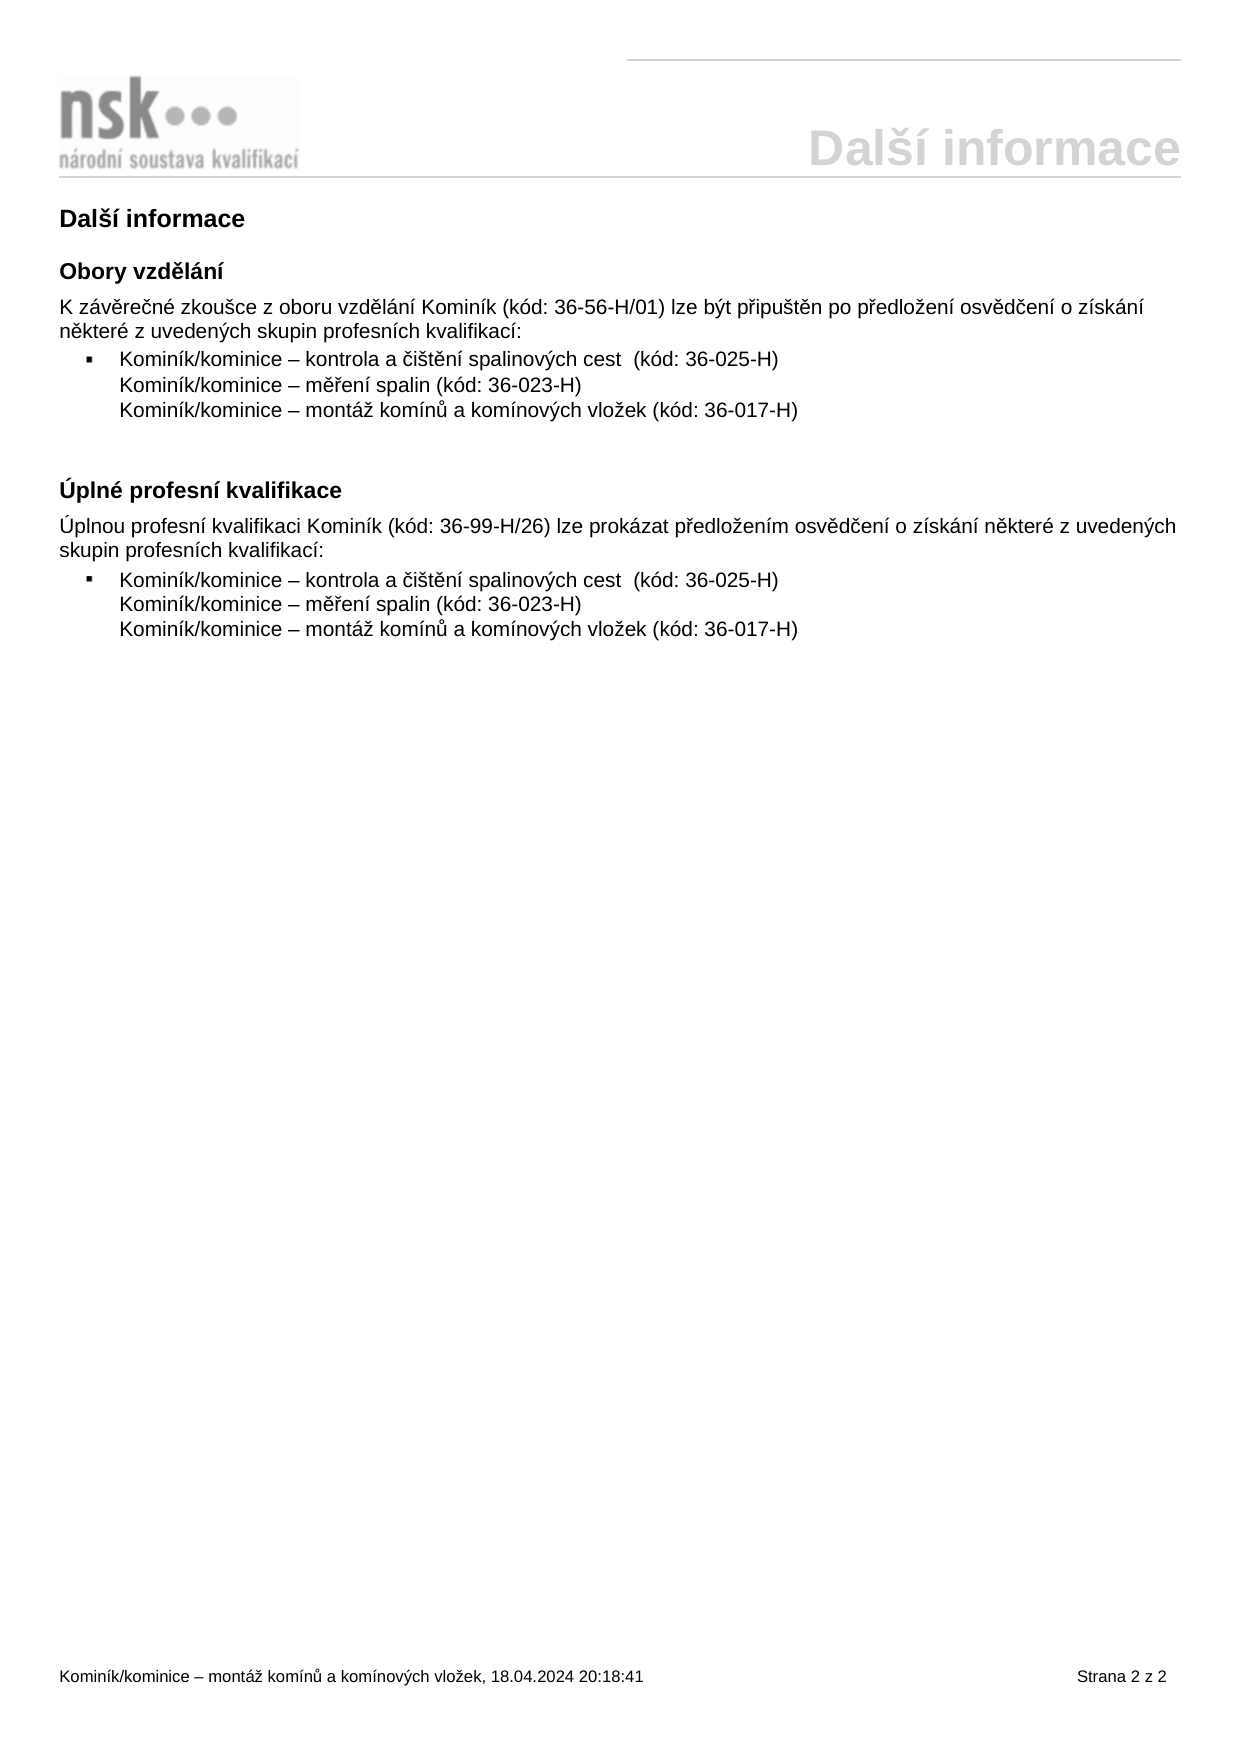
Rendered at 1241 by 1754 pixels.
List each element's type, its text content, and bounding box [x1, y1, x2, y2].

table_cell [59, 617, 119, 641]
table_cell [861, 1466, 1167, 1658]
table_cell [1167, 422, 1181, 455]
table_cell [59, 422, 119, 455]
table_cell [119, 422, 482, 455]
table_cell [619, 194, 627, 200]
table_cell [482, 236, 619, 248]
table_cell [619, 236, 627, 248]
table_cell [627, 455, 861, 467]
table_cell Kominík/kominice – montáž komínů a komínových vložek, 18.04.2024 20:18:41 [59, 1658, 861, 1694]
table_cell [1167, 1274, 1181, 1466]
table_cell Kominík/kominice – montáž komínů a komínových vložek (kód: 36-017-H) [119, 398, 1181, 422]
table_cell [861, 422, 1167, 455]
table_cell [861, 974, 1167, 1274]
table_cell [627, 974, 861, 1274]
table_cell Kominík/kominice – kontrola a čištění spalinových cest (kód: 36-025-H) [119, 347, 1181, 373]
table_cell [482, 455, 619, 467]
table_cell [627, 641, 861, 674]
table_cell [482, 674, 619, 974]
table_cell [119, 1274, 482, 1466]
table_cell [861, 641, 1167, 674]
table_cell [619, 641, 627, 674]
table_cell [627, 674, 861, 974]
table_cell [861, 674, 1167, 974]
table_cell [619, 422, 627, 455]
table_cell Kominík/kominice – montáž komínů a komínových vložek (kód: 36-017-H) [119, 617, 1181, 641]
table_cell [627, 194, 861, 200]
table_cell [627, 422, 861, 455]
picture [59, 567, 119, 591]
table_cell Úplné profesní kvalifikace [59, 467, 1181, 513]
table_cell [119, 236, 482, 248]
table_cell [482, 194, 619, 200]
table_cell [1167, 236, 1181, 248]
table_cell [861, 455, 1167, 467]
table_cell [1167, 1658, 1181, 1694]
picture [59, 347, 119, 372]
table_cell [1167, 455, 1181, 467]
table_cell [620, 59, 627, 170]
table_cell [59, 1466, 119, 1658]
table_cell [619, 455, 627, 467]
table_cell [119, 641, 482, 674]
table_cell [619, 1466, 627, 1658]
table_cell [59, 674, 119, 974]
table_cell [119, 455, 482, 467]
table_cell [1167, 194, 1181, 200]
table_cell [1167, 562, 1181, 568]
table_cell [59, 1274, 119, 1466]
table_cell [1167, 1466, 1181, 1658]
table_cell [119, 562, 482, 568]
table_cell [627, 562, 861, 568]
table_cell [619, 1274, 627, 1466]
table_cell [627, 1274, 861, 1466]
table_cell [619, 562, 627, 568]
table_cell [119, 171, 482, 176]
table_cell [59, 641, 119, 674]
table_cell [59, 974, 119, 1274]
table_cell Úplnou profesní kvalifikaci Kominík (kód: 36-99-H/26) lze prokázat předložením osvědčení o získání některé z uvedených skupin profesních kvalifikací: [59, 514, 1181, 562]
table_cell [627, 236, 861, 248]
table_cell [482, 171, 619, 176]
table_cell [119, 343, 482, 347]
table_cell [861, 1274, 1167, 1466]
table_cell [482, 641, 619, 674]
table_cell [59, 562, 119, 567]
table_cell Kominík/kominice – kontrola a čištění spalinových cest (kód: 36-025-H) [119, 568, 1181, 592]
table_cell [59, 455, 119, 467]
table_cell [619, 974, 627, 1274]
table_cell [59, 373, 119, 398]
table_cell [119, 674, 482, 974]
table_cell [59, 592, 119, 617]
table_cell [119, 974, 482, 1274]
table_cell [482, 1274, 619, 1466]
table_cell [1167, 674, 1181, 974]
table_cell [119, 194, 482, 200]
table_cell Další informace [627, 61, 1181, 176]
table_cell K závěrečné zkoušce z oboru vzdělání Kominík (kód: 36-56-H/01) lze být připuštěn po předložení osvědčení o získání některé z uvedených skupin profesních kvalifikací: [59, 295, 1181, 343]
table_cell Kominík/kominice – měření spalin (kód: 36-023-H) [119, 373, 1181, 398]
table_cell Kominík/kominice – měření spalin (kód: 36-023-H) [119, 592, 1181, 617]
table_cell [482, 422, 619, 455]
table_cell [619, 674, 627, 974]
table_cell [861, 343, 1167, 347]
table_cell [861, 194, 1167, 200]
table_cell [482, 974, 619, 1274]
table_cell [1167, 974, 1181, 1274]
table_cell Obory vzdělání [59, 248, 1181, 295]
table_cell [1167, 641, 1181, 674]
table_cell [619, 170, 627, 176]
table_cell [59, 194, 119, 200]
table_cell [861, 562, 1167, 568]
table_cell [59, 398, 119, 422]
table_cell [482, 343, 619, 347]
table_cell [627, 1466, 861, 1658]
table_cell [1167, 343, 1181, 347]
table_cell [119, 1466, 482, 1658]
table_cell [59, 236, 119, 248]
table_cell [59, 178, 1181, 194]
table_cell Strana 2 z 2 [861, 1658, 1167, 1694]
table_cell [627, 343, 861, 347]
table_cell [482, 562, 619, 568]
table_cell [861, 236, 1167, 248]
table_cell Další informace [59, 200, 1181, 236]
picture [58, 59, 620, 171]
table_cell [59, 343, 119, 347]
table_cell [482, 1466, 619, 1658]
table_cell [59, 171, 119, 176]
